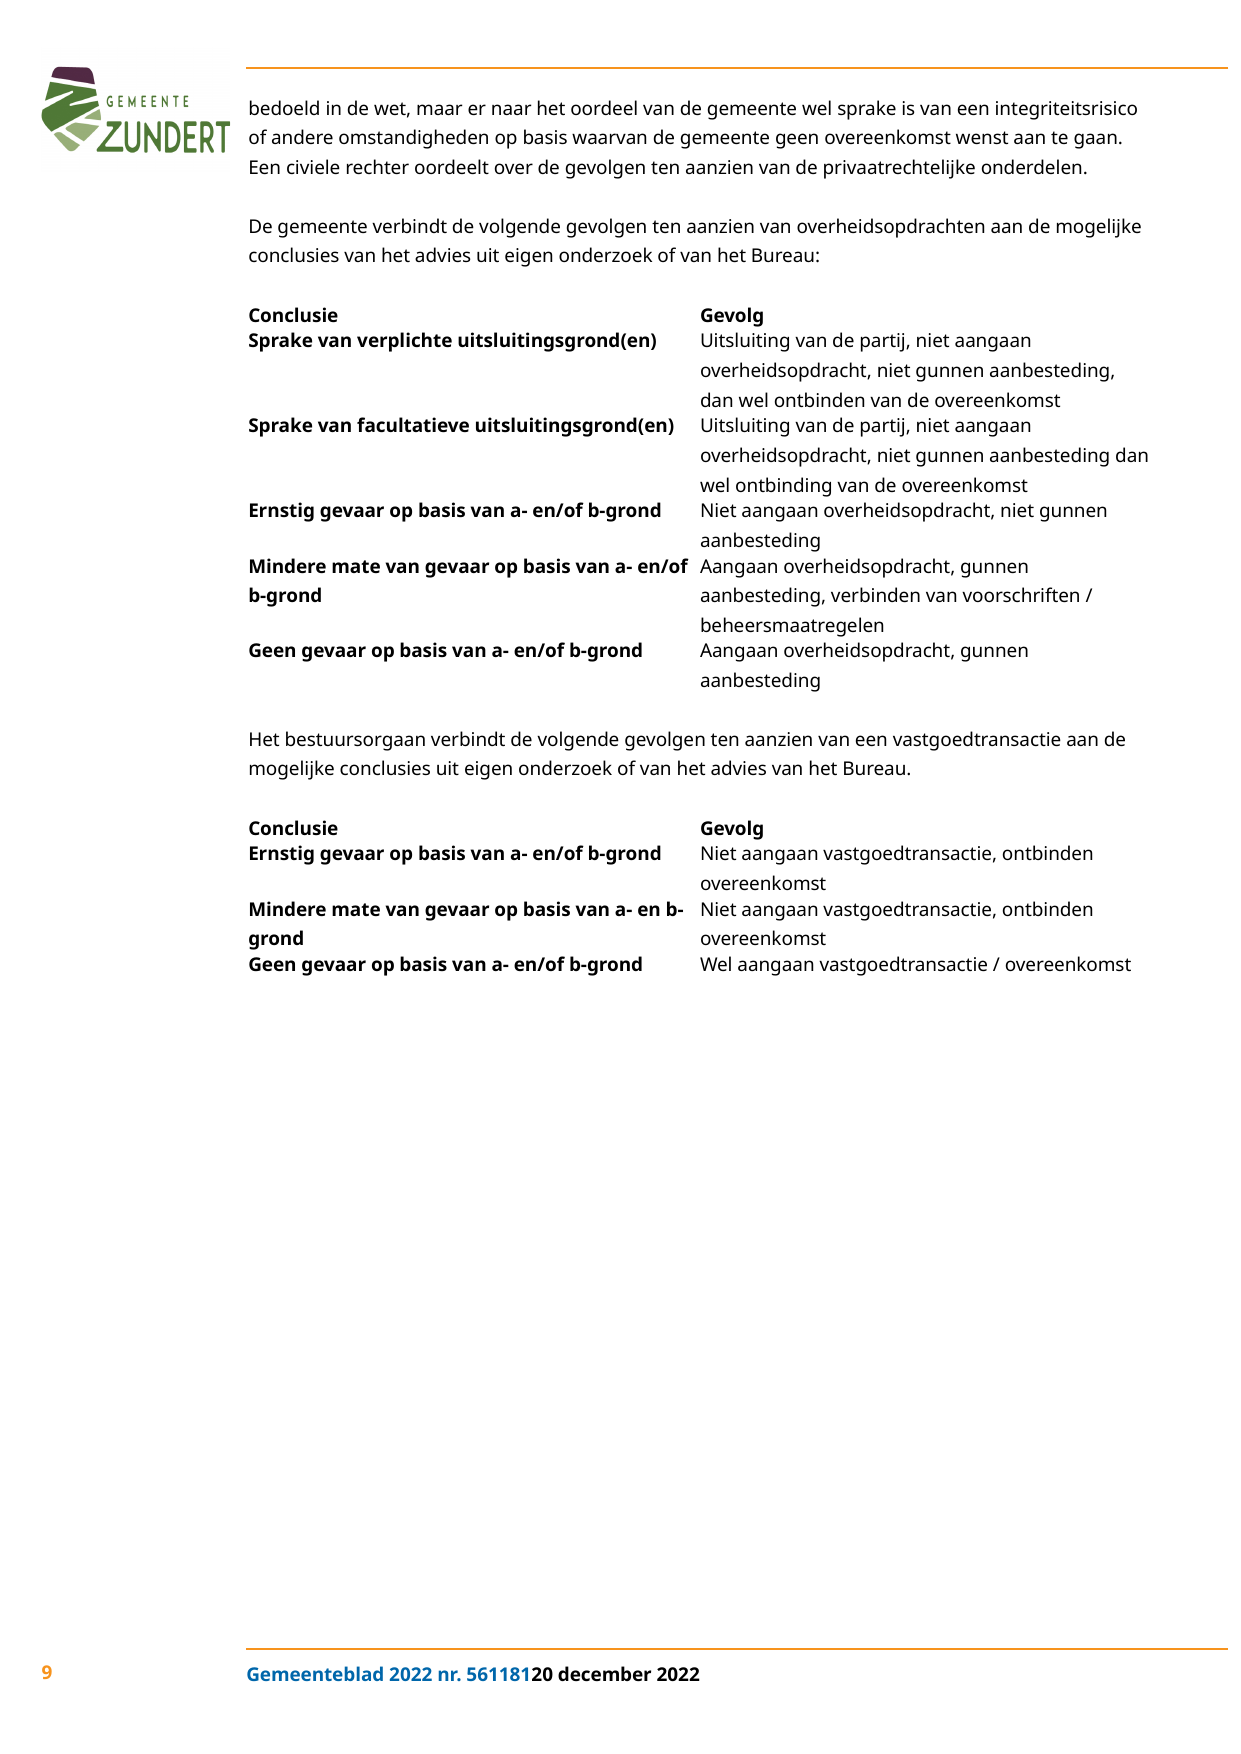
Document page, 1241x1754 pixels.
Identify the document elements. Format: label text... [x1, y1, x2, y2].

table_cell Mindere mate van gevaar op basis van a- en/of b-grond [248, 553, 700, 638]
table_cell Geen gevaar op basis van a- en/of b-grond [248, 951, 700, 977]
table_cell Aangaan overheidsopdracht, gunnen aanbesteding, verbinden van voorschriften / beheersmaatregelen [700, 553, 1152, 638]
picture [41, 47, 231, 172]
table_header Conclusie [248, 302, 700, 328]
table_cell Ernstig gevaar op basis van a- en/of b-grond [248, 840, 700, 896]
table_cell Niet aangaan overheidsopdracht, niet gunnen aanbesteding [700, 498, 1152, 553]
table_cell Niet aangaan vastgoedtransactie, ontbinden overeenkomst [700, 840, 1152, 896]
table_cell Geen gevaar op basis van a- en/of b-grond [248, 638, 700, 693]
text bedoeld in de wet, maar er naar het oordeel van de gemeente wel sprake is van een integriteitsrisico of andere omstandigheden op basis waarvan de gemeente geen overeenkomst wenst aan te gaan. Een civiele rechter oordeelt over de gevolgen ten aanzien van de privaatrechtelijke onderdelen. [248, 95, 1152, 180]
table_cell Sprake van verplichte uitsluitingsgrond(en) [248, 328, 700, 413]
table_cell Mindere mate van gevaar op basis van a- en b-grond [248, 896, 700, 951]
text Het bestuursorgaan verbindt de volgende gevolgen ten aanzien van een vastgoedtransactie aan de mogelijke conclusies uit eigen onderzoek of van het advies van het Bureau. [248, 726, 1152, 781]
table_cell [248, 977, 700, 1002]
table_header Gevolg [700, 302, 1152, 328]
table_cell [700, 977, 1152, 1002]
table_cell Ernstig gevaar op basis van a- en/of b-grond [248, 498, 700, 553]
table_cell Uitsluiting van de partij, niet aangaan overheidsopdracht, niet gunnen aanbesteding, dan wel ontbinden van de overeenkomst [700, 328, 1152, 413]
table_cell Wel aangaan vastgoedtransactie / overeenkomst [700, 951, 1152, 977]
table_cell Sprake van facultatieve uitsluitingsgrond(en) [248, 413, 700, 497]
table_cell Uitsluiting van de partij, niet aangaan overheidsopdracht, niet gunnen aanbesteding dan wel ontbinding van de overeenkomst [700, 413, 1152, 497]
table_header Conclusie [248, 815, 700, 840]
table_cell Aangaan overheidsopdracht, gunnen aanbesteding [700, 638, 1152, 693]
text De gemeente verbindt de volgende gevolgen ten aanzien van overheidsopdrachten aan de mogelijke conclusies van het advies uit eigen onderzoek of van het Bureau: [248, 213, 1152, 268]
table_header Gevolg [700, 815, 1152, 840]
table_cell Niet aangaan vastgoedtransactie, ontbinden overeenkomst [700, 896, 1152, 951]
